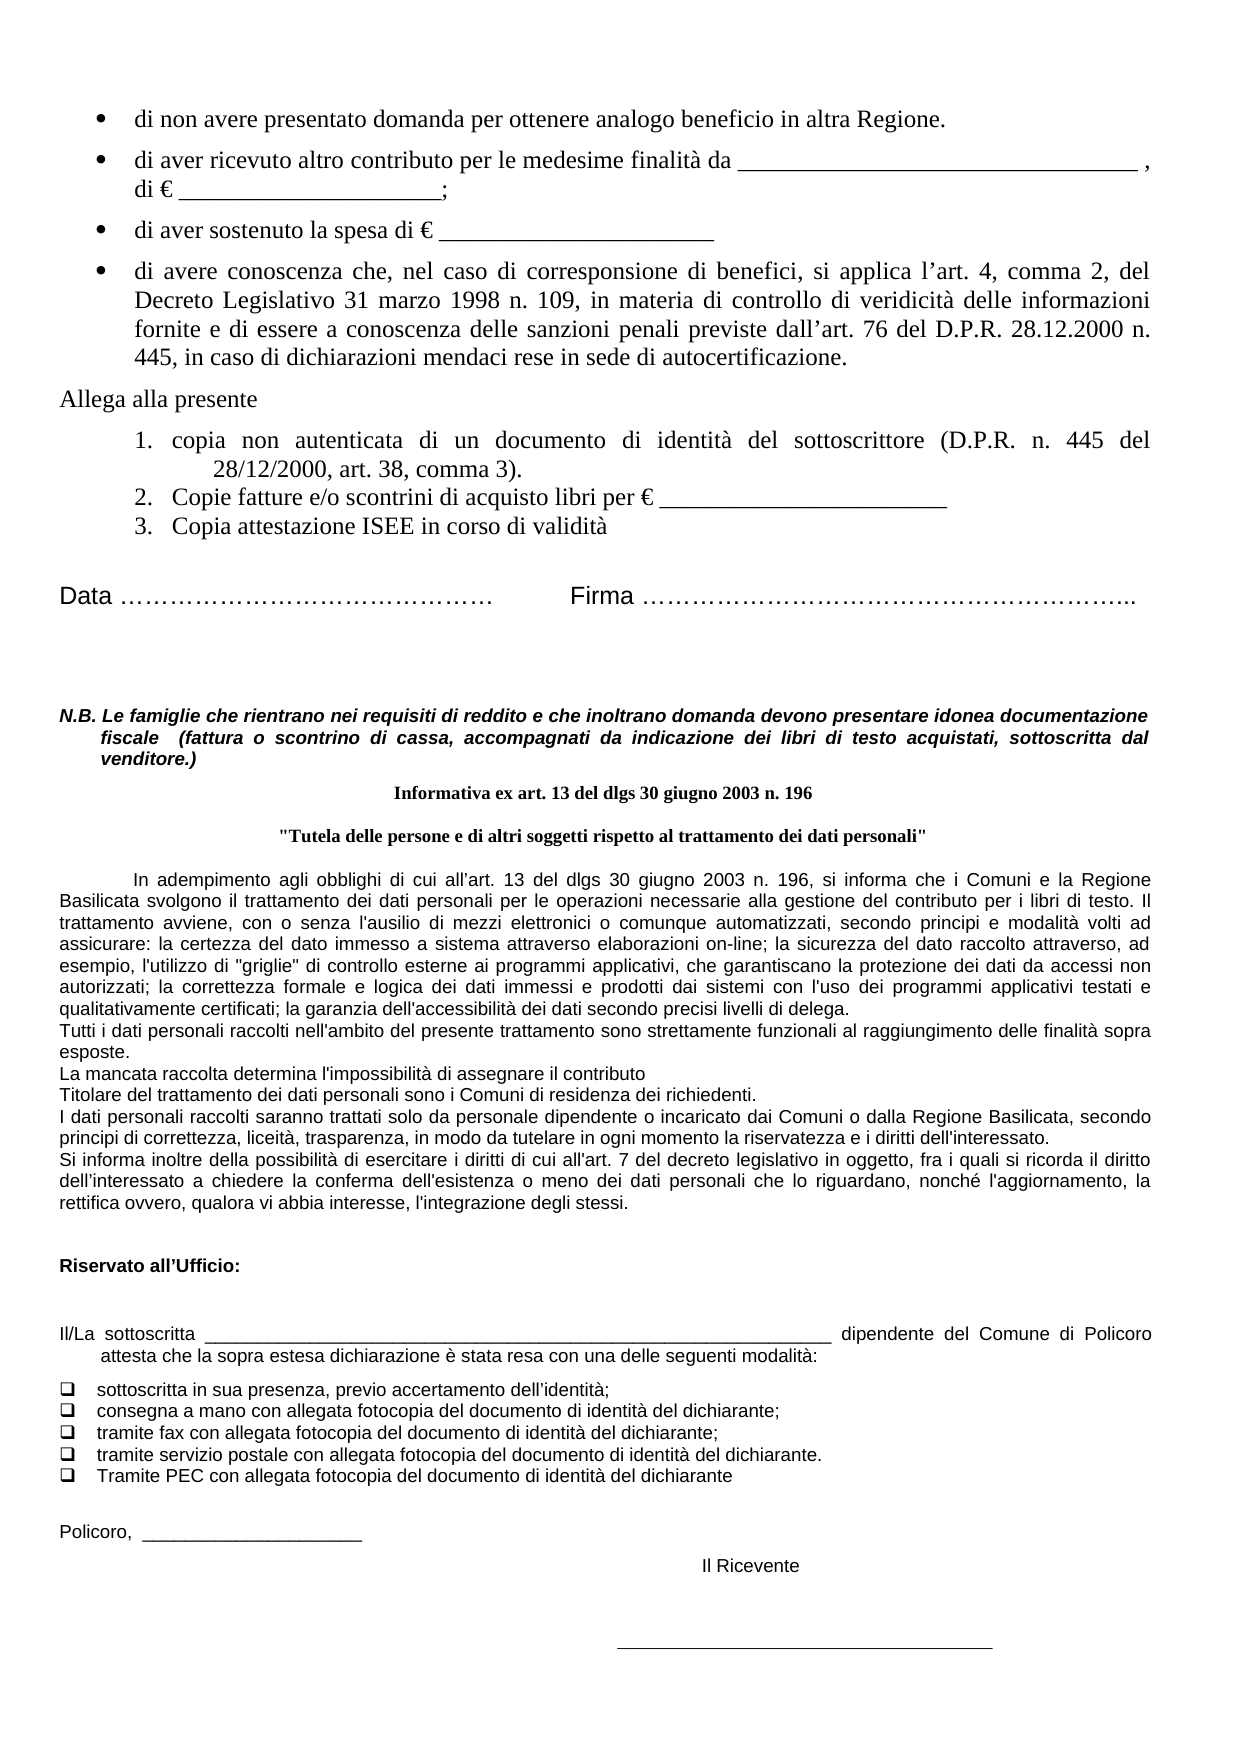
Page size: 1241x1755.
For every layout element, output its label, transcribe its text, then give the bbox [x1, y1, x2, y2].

list Copie fatture e/o scontrini di acquisto libri per € _______________________ [134, 482, 1152, 511]
list Copia attestazione ISEE in corso di validità [134, 511, 1152, 540]
text In adempimento agli obblighi di cui all’art. 13 del dlgs 30 giugno 2003 n. 196, si informa che i Comuni e la Regione Basilicata svolgono il trattamento dei dati personali per le operazioni necessarie alla gestione del contributo per i libri di testo. Il trattamento avviene, con o senza l'ausilio di mezzi elettronici o comunque automatizzati, secondo principi e modalità volti ad assicurare: la certezza del dato immesso a sistema attraverso elaborazioni on-line; la sicurezza del dato raccolto attraverso, ad esempio, l'utilizzo di "griglie" di controllo esterne ai programmi applicativi, che garantiscano la protezione dei dati da accessi non autorizzati; la correttezza formale e logica dei dati immessi e prodotti dai sistemi con l'uso dei programmi applicativi testati e qualitativamente certificati; la garanzia dell'accessibilità dei dati secondo precisi livelli di delega. [59, 868, 1152, 1019]
text Si informa inoltre della possibilità di esercitare i diritti di cui all'art. 7 del decreto legislativo in oggetto, fra i quali si ricorda il diritto dell’interessato a chiedere la conferma dell'esistenza o meno dei dati personali che lo riguardano, nonché l'aggiornamento, la rettifica ovvero, qualora vi abbia interesse, l'integrazione degli stessi. [59, 1149, 1152, 1213]
text Tutti i dati personali raccolti nell'ambito del presente trattamento sono strettamente funzionali al raggiungimento delle finalità sopra esposte. [59, 1019, 1152, 1062]
list di aver ricevuto altro contributo per le medesime finalità da ________________________________ , di € _____________________; [97, 145, 1152, 202]
list sottoscritta in sua presenza, previo accertamento dell’identità; [59, 1378, 1152, 1400]
list Tramite PEC con allegata fotocopia del documento di identità del dichiarante [59, 1465, 1152, 1487]
text Policoro, _____________________ [59, 1521, 1152, 1542]
text "Tutela delle persone e di altri soggetti rispetto al trattamento dei dati personali" [59, 825, 1152, 847]
text I dati personali raccolti saranno trattati solo da personale dipendente o incaricato dai Comuni o dalla Regione Basilicata, secondo principi di correttezza, liceità, trasparenza, in modo da tutelare in ogni momento la riservatezza e i diritti dell'interessato. [59, 1106, 1152, 1149]
text Riservato all’Ufficio: [59, 1255, 1152, 1276]
list tramite servizio postale con allegata fotocopia del documento di identità del dichiarante. [59, 1443, 1152, 1465]
list di aver sostenuto la spesa di € ______________________ [97, 215, 1152, 244]
list di avere conoscenza che, nel caso di corresponsione di benefici, si applica l’art. 4, comma 2, del Decreto Legislativo 31 marzo 1998 n. 109, in materia di controllo di veridicità delle informazioni fornite e di essere a conoscenza delle sanzioni penali previste dall’art. 76 del D.P.R. 28.12.2000 n. 445, in caso di dichiarazioni mendaci rese in sede di autocertificazione. [97, 256, 1152, 371]
text Il Ricevente [59, 1555, 1152, 1576]
text Il/La sottoscritta ____________________________________________________________ dipendente del Comune di Policoro attesta che la sopra estesa dichiarazione è stata resa con una delle seguenti modalità: [59, 1323, 1152, 1366]
text Informativa ex art. 13 del dlgs 30 giugno 2003 n. 196 [59, 782, 1152, 804]
text Data ……………………………………… Firma …………………………………………………... [59, 581, 1152, 610]
list tramite fax con allegata fotocopia del documento di identità del dichiarante; [59, 1422, 1152, 1443]
list copia non autenticata di un documento di identità del sottoscrittore (D.P.R. n. 445 del 28/12/2000, art. 38, comma 3). [134, 425, 1152, 482]
text Titolare del trattamento dei dati personali sono i Comuni di residenza dei richiedenti. [59, 1084, 1152, 1106]
text ___________________________ [59, 1623, 1152, 1652]
text La mancata raccolta determina l'impossibilità di assegnare il contributo [59, 1062, 1152, 1084]
list di non avere presentato domanda per ottenere analogo beneficio in altra Regione. [97, 104, 1152, 132]
text Allega alla presente [59, 384, 1152, 412]
text N.B. Le famiglie che rientrano nei requisiti di reddito e che inoltrano domanda devono presentare idonea documentazione fiscale (fattura o scontrino di cassa, accompagnati da indicazione dei libri di testo acquistati, sottoscritta dal venditore.) [59, 705, 1152, 770]
list consegna a mano con allegata fotocopia del documento di identità del dichiarante; [59, 1400, 1152, 1422]
